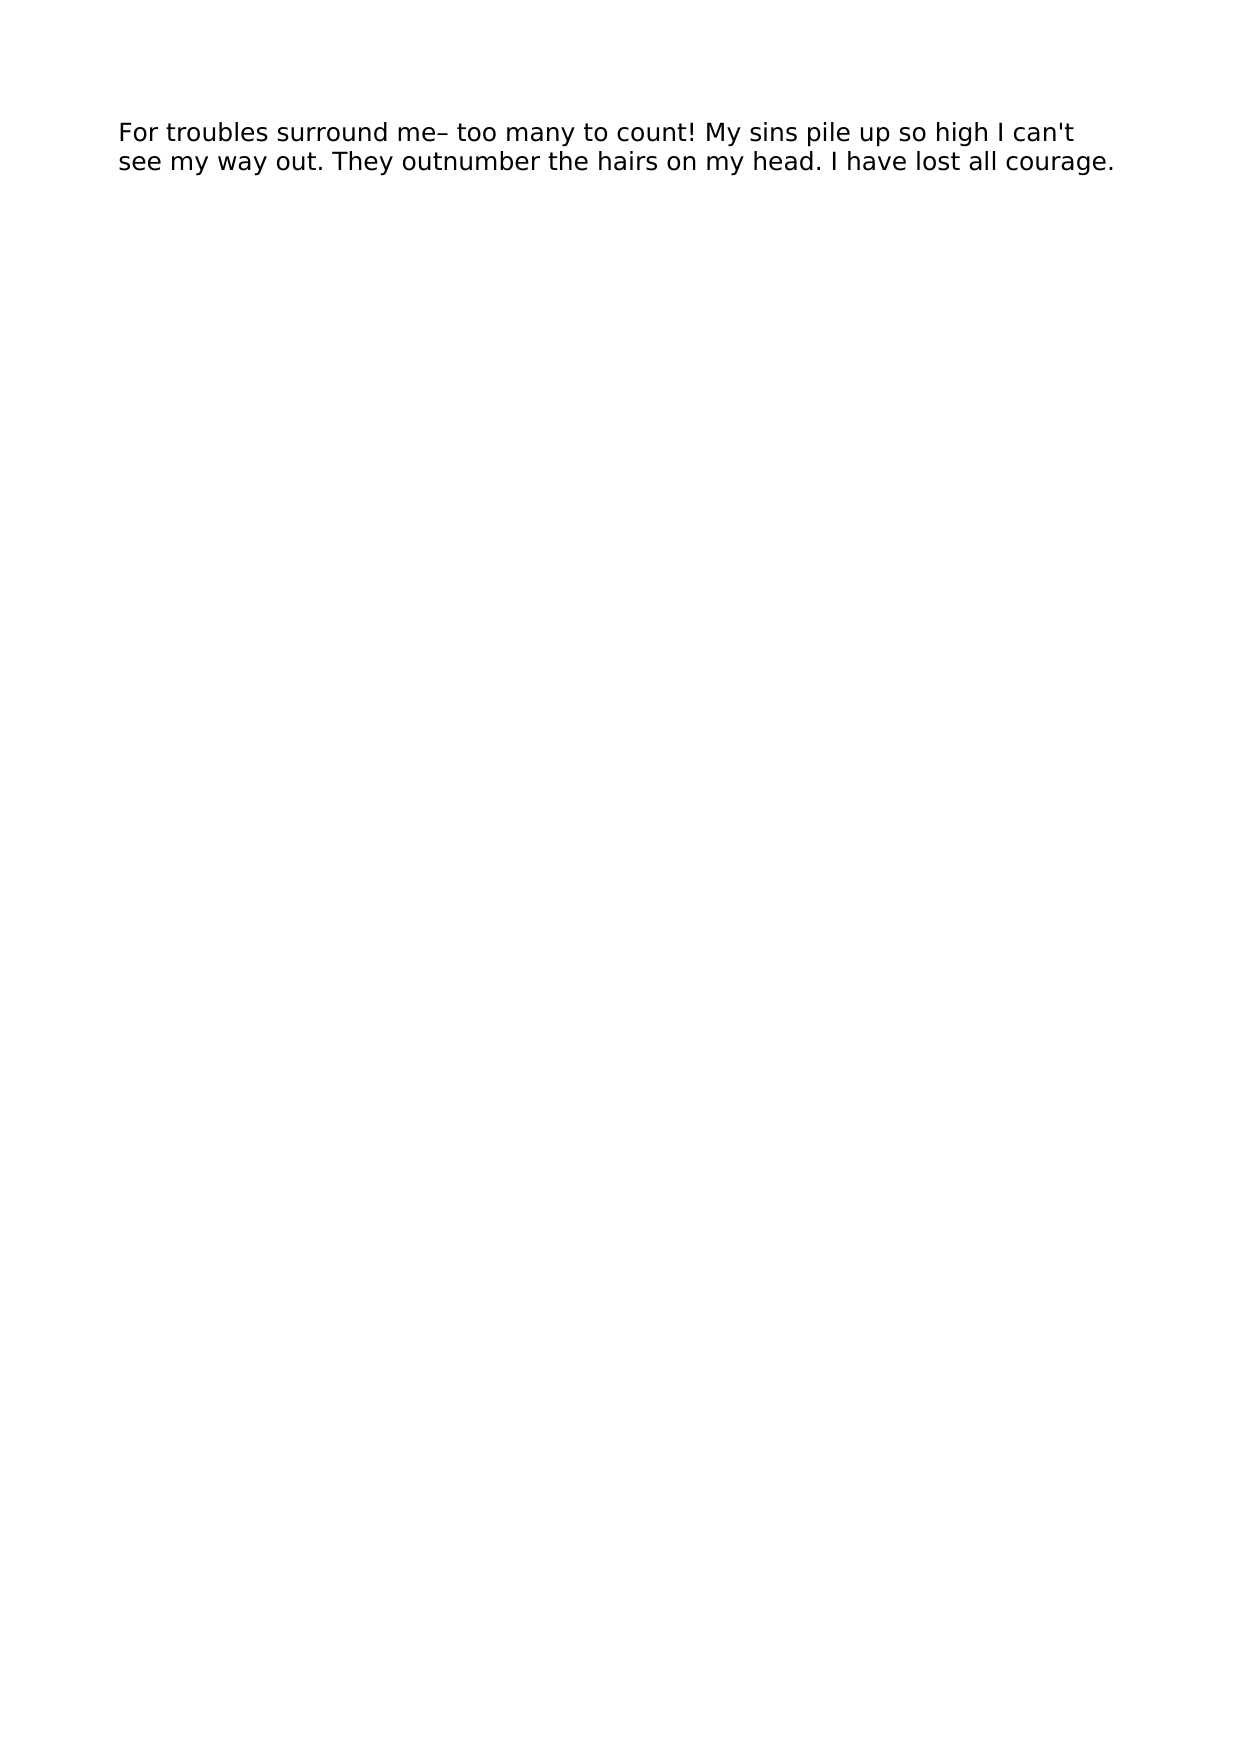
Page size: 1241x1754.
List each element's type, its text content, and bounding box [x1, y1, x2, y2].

text For troubles surround me– too many to count! My sins pile up so high I can't see my way out. They outnumber the hairs on my head. I have lost all courage. [118, 118, 1122, 176]
